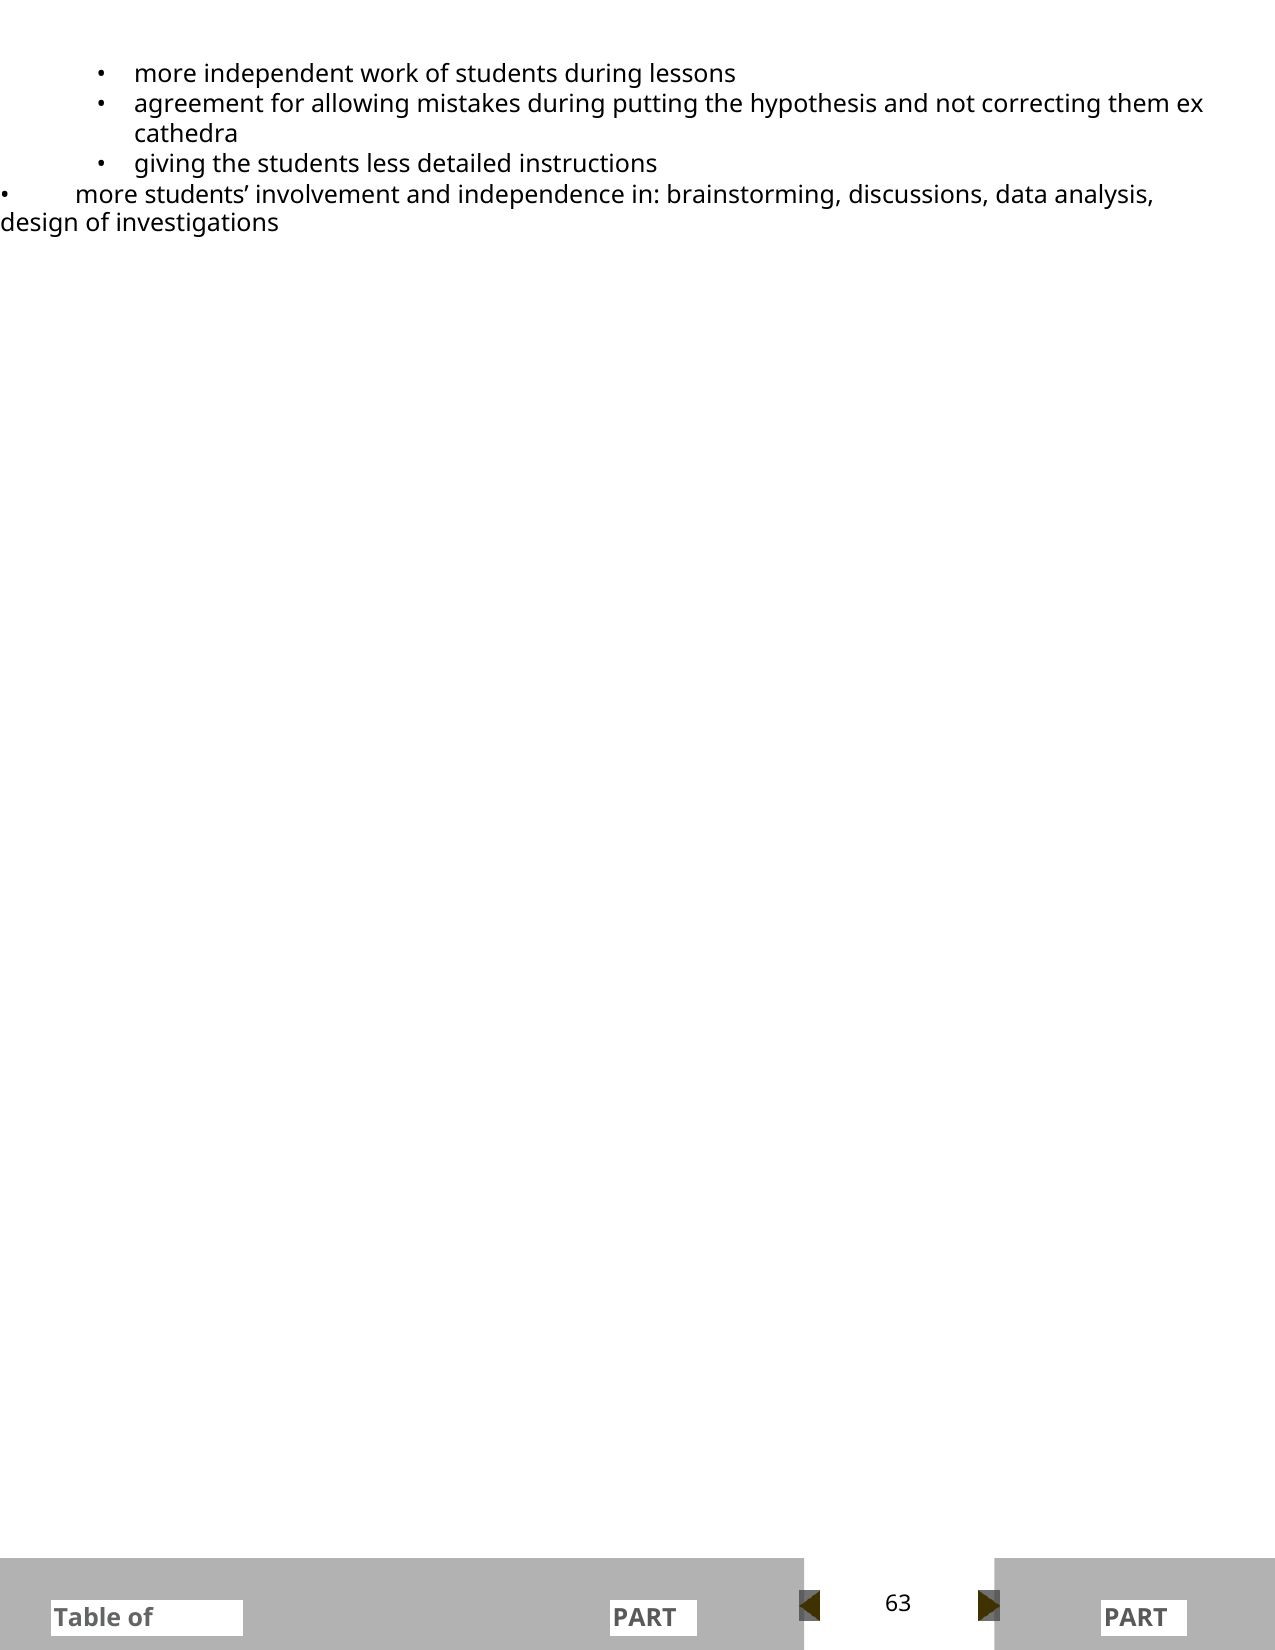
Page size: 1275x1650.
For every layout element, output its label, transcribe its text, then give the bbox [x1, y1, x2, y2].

picture [978, 1590, 1000, 1621]
list agreement for allowing mistakes during putting the hypothesis and not correcting them ex cathedra [96, 88, 1275, 148]
list more independent work of students during lessons [96, 58, 1275, 88]
picture [799, 1590, 820, 1621]
list giving the students less detailed instructions [96, 148, 1275, 178]
list more students’ involvement and independence in: brainstorming, discussions, data analysis, design of investigations [0, 179, 1200, 239]
